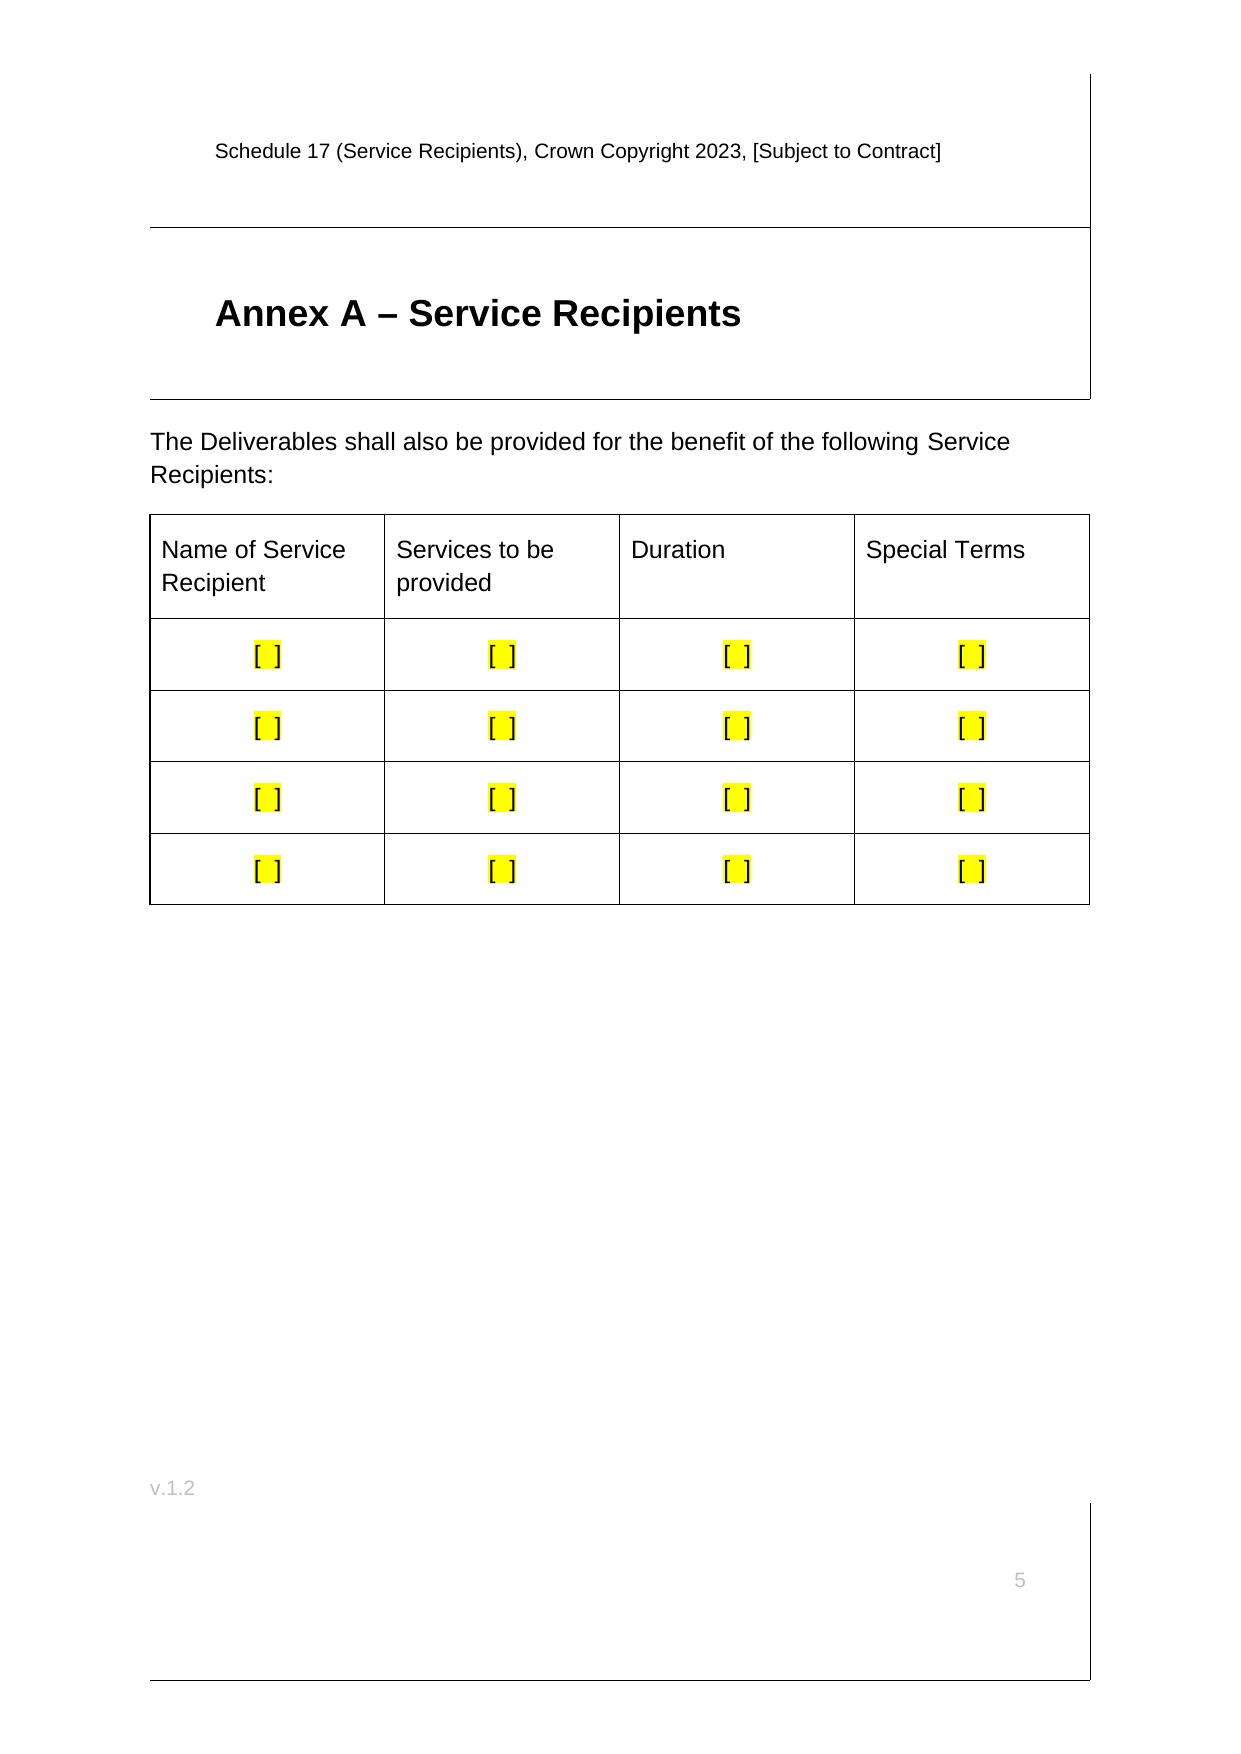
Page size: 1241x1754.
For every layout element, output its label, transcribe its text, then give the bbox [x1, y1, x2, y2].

table_cell [ ] [620, 834, 854, 904]
table_cell [ ] [855, 619, 1089, 689]
table_cell [ ] [151, 619, 384, 689]
table_header Services to be provided [385, 515, 619, 618]
table_cell [ ] [620, 691, 854, 761]
table_header Name of Service Recipient [151, 515, 384, 618]
table_cell [ ] [855, 691, 1089, 761]
table_cell [ ] [151, 834, 384, 904]
text Annex A – Service Recipients [150, 227, 1090, 399]
table_cell [ ] [855, 762, 1089, 833]
table_header Duration [620, 515, 854, 618]
table_cell [ ] [385, 834, 619, 904]
table_header Special Terms [855, 515, 1089, 618]
table_cell [ ] [151, 762, 384, 833]
table_cell [ ] [620, 619, 854, 689]
table_cell [ ] [620, 762, 854, 833]
table_cell [ ] [385, 762, 619, 833]
table_cell [ ] [151, 691, 384, 761]
table_cell [ ] [385, 619, 619, 689]
table_cell [ ] [385, 691, 619, 761]
text The Deliverables shall also be provided for the benefit of the following Service Recipients: [150, 427, 1090, 488]
table_cell [ ] [855, 834, 1089, 904]
